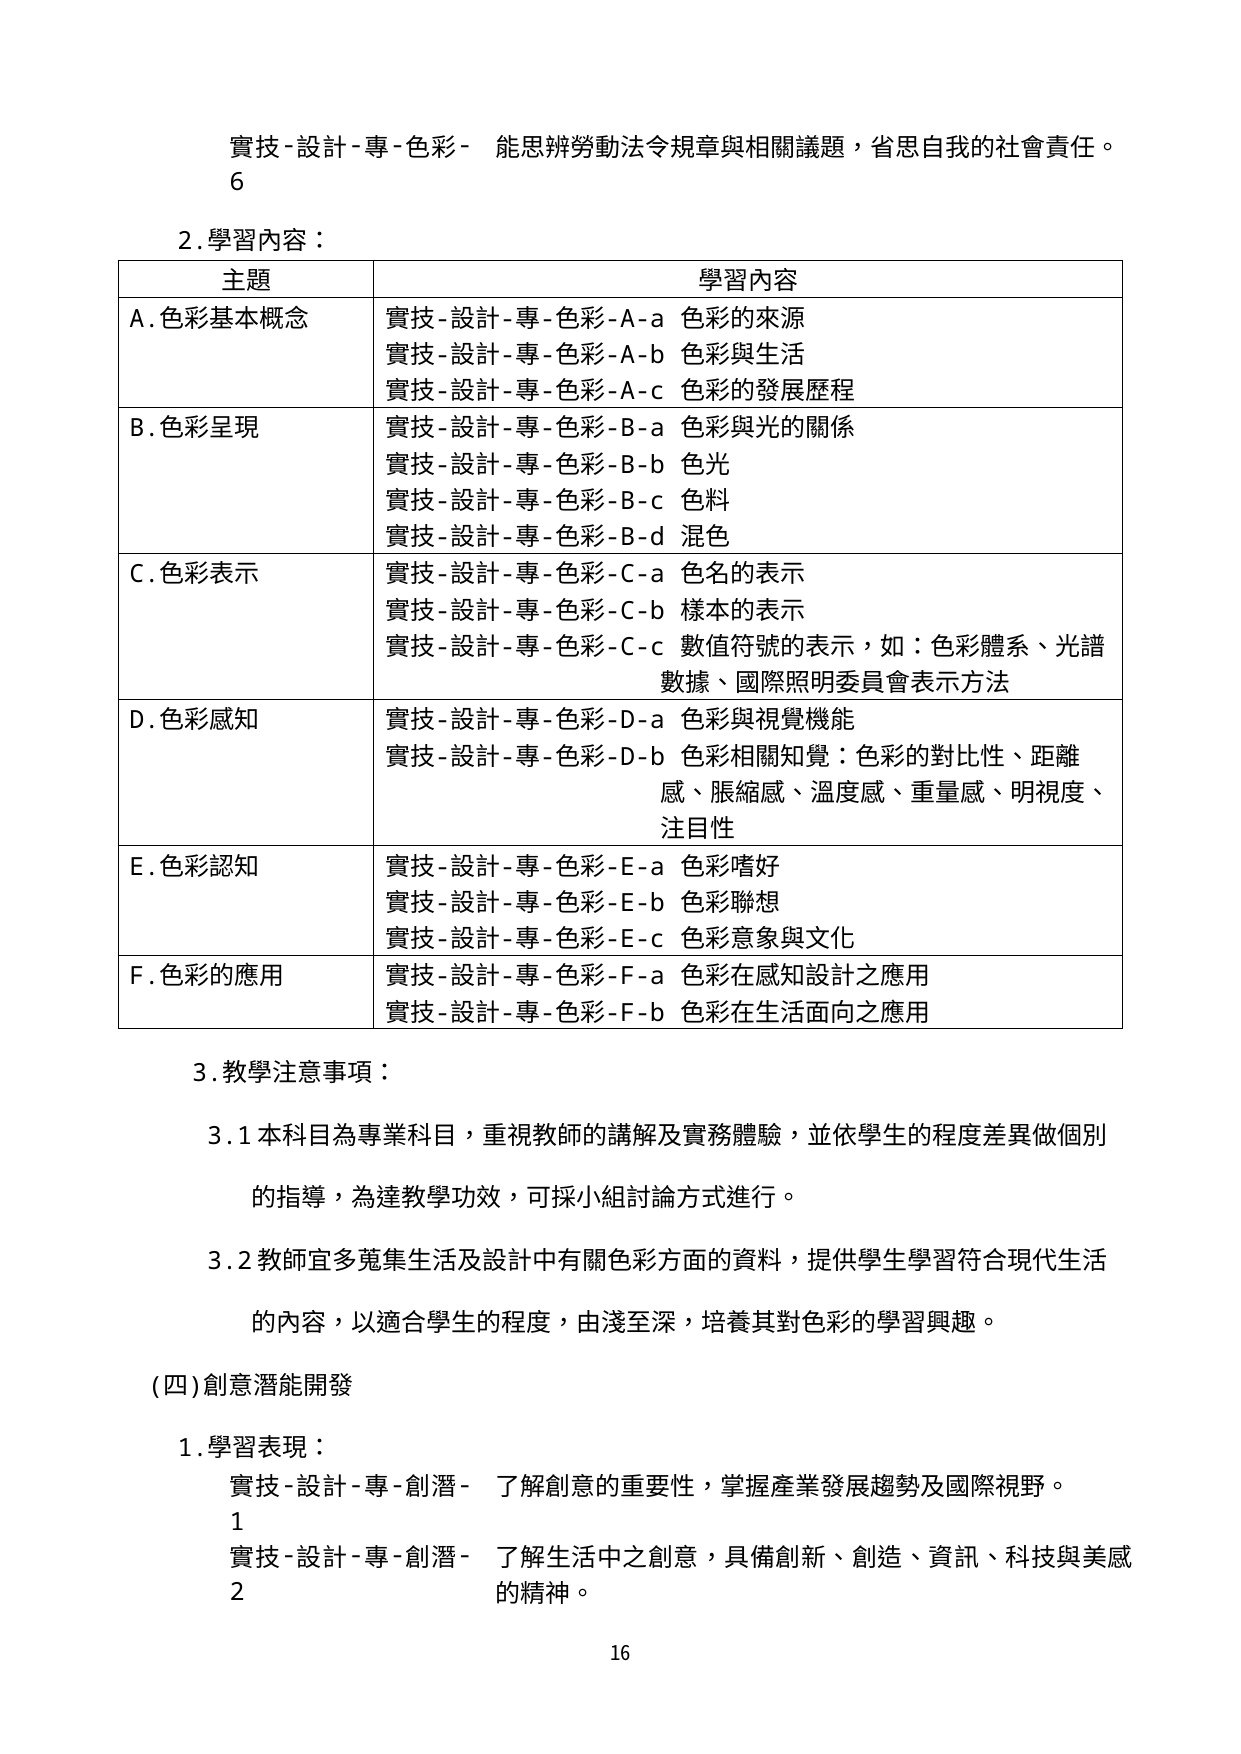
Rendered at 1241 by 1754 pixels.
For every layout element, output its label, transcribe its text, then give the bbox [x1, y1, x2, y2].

text 3.教學注意事項： [118, 1029, 1122, 1092]
table_header 學習內容 [374, 261, 1122, 297]
text 3.1本科目為專業科目，重視教師的講解及實務體驗，並依學生的程度差異做個別的指導，為達教學功效，可採小組討論方式進行。 [207, 1092, 1122, 1217]
table_cell B.色彩呈現 [119, 408, 373, 553]
table_header 了解創意的重要性，掌握產業發展趨勢及國際視野。 [484, 1467, 1144, 1537]
text (四)創意潛能開發 [148, 1342, 1122, 1404]
table_cell A.色彩基本概念 [119, 298, 373, 407]
table_header 主題 [119, 261, 373, 297]
table_cell 了解生活中之創意，具備創新、創造、資訊、科技與美感的精神。 [484, 1537, 1144, 1610]
table_cell 實技-設計-專-色彩-A-a 色彩的來源 實技-設計-專-色彩-A-b 色彩與生活 實技-設計-專-色彩-A-c 色彩的發展歷程 [374, 298, 1122, 407]
text 1.學習表現： [177, 1404, 1122, 1467]
table_cell 實技-設計-專-色彩-C-a 色名的表示 實技-設計-專-色彩-C-b 樣本的表示 實技-設計-專-色彩-C-c 數值符號的表示，如：色彩體系、光譜數據、國際照明委員會表示方法 [374, 554, 1122, 699]
table_cell 實技-設計-專-色彩-E-a 色彩嗜好 實技-設計-專-色彩-E-b 色彩聯想 實技-設計-專-色彩-E-c 色彩意象與文化 [374, 846, 1122, 955]
table_cell 實技-設計-專-色彩-6 [218, 127, 484, 197]
text 2.學習內容： [118, 197, 1122, 260]
table_cell 實技-設計-專-創潛-2 [218, 1537, 484, 1610]
table_cell F.色彩的應用 [119, 956, 373, 1028]
table_cell 能思辨勞動法令規章與相關議題，省思自我的社會責任。 [484, 127, 1144, 197]
table_cell 實技-設計-專-色彩-F-a 色彩在感知設計之應用 實技-設計-專-色彩-F-b 色彩在生活面向之應用 [374, 956, 1122, 1028]
table_cell D.色彩感知 [119, 700, 373, 845]
table_cell E.色彩認知 [119, 846, 373, 955]
table_cell 實技-設計-專-色彩-B-a 色彩與光的關係 實技-設計-專-色彩-B-b 色光 實技-設計-專-色彩-B-c 色料 實技-設計-專-色彩-B-d 混色 [374, 408, 1122, 553]
text 3.2教師宜多蒐集生活及設計中有關色彩方面的資料，提供學生學習符合現代生活的內容，以適合學生的程度，由淺至深，培養其對色彩的學習興趣。 [207, 1217, 1122, 1342]
table_cell C.色彩表示 [119, 554, 373, 699]
table_cell 實技-設計-專-色彩-D-a 色彩與視覺機能 實技-設計-專-色彩-D-b 色彩相關知覺：色彩的對比性、距離感、脹縮感、溫度感、重量感、明視度、注目性 [374, 700, 1122, 845]
table_header 實技-設計-專-創潛-1 [218, 1467, 484, 1537]
